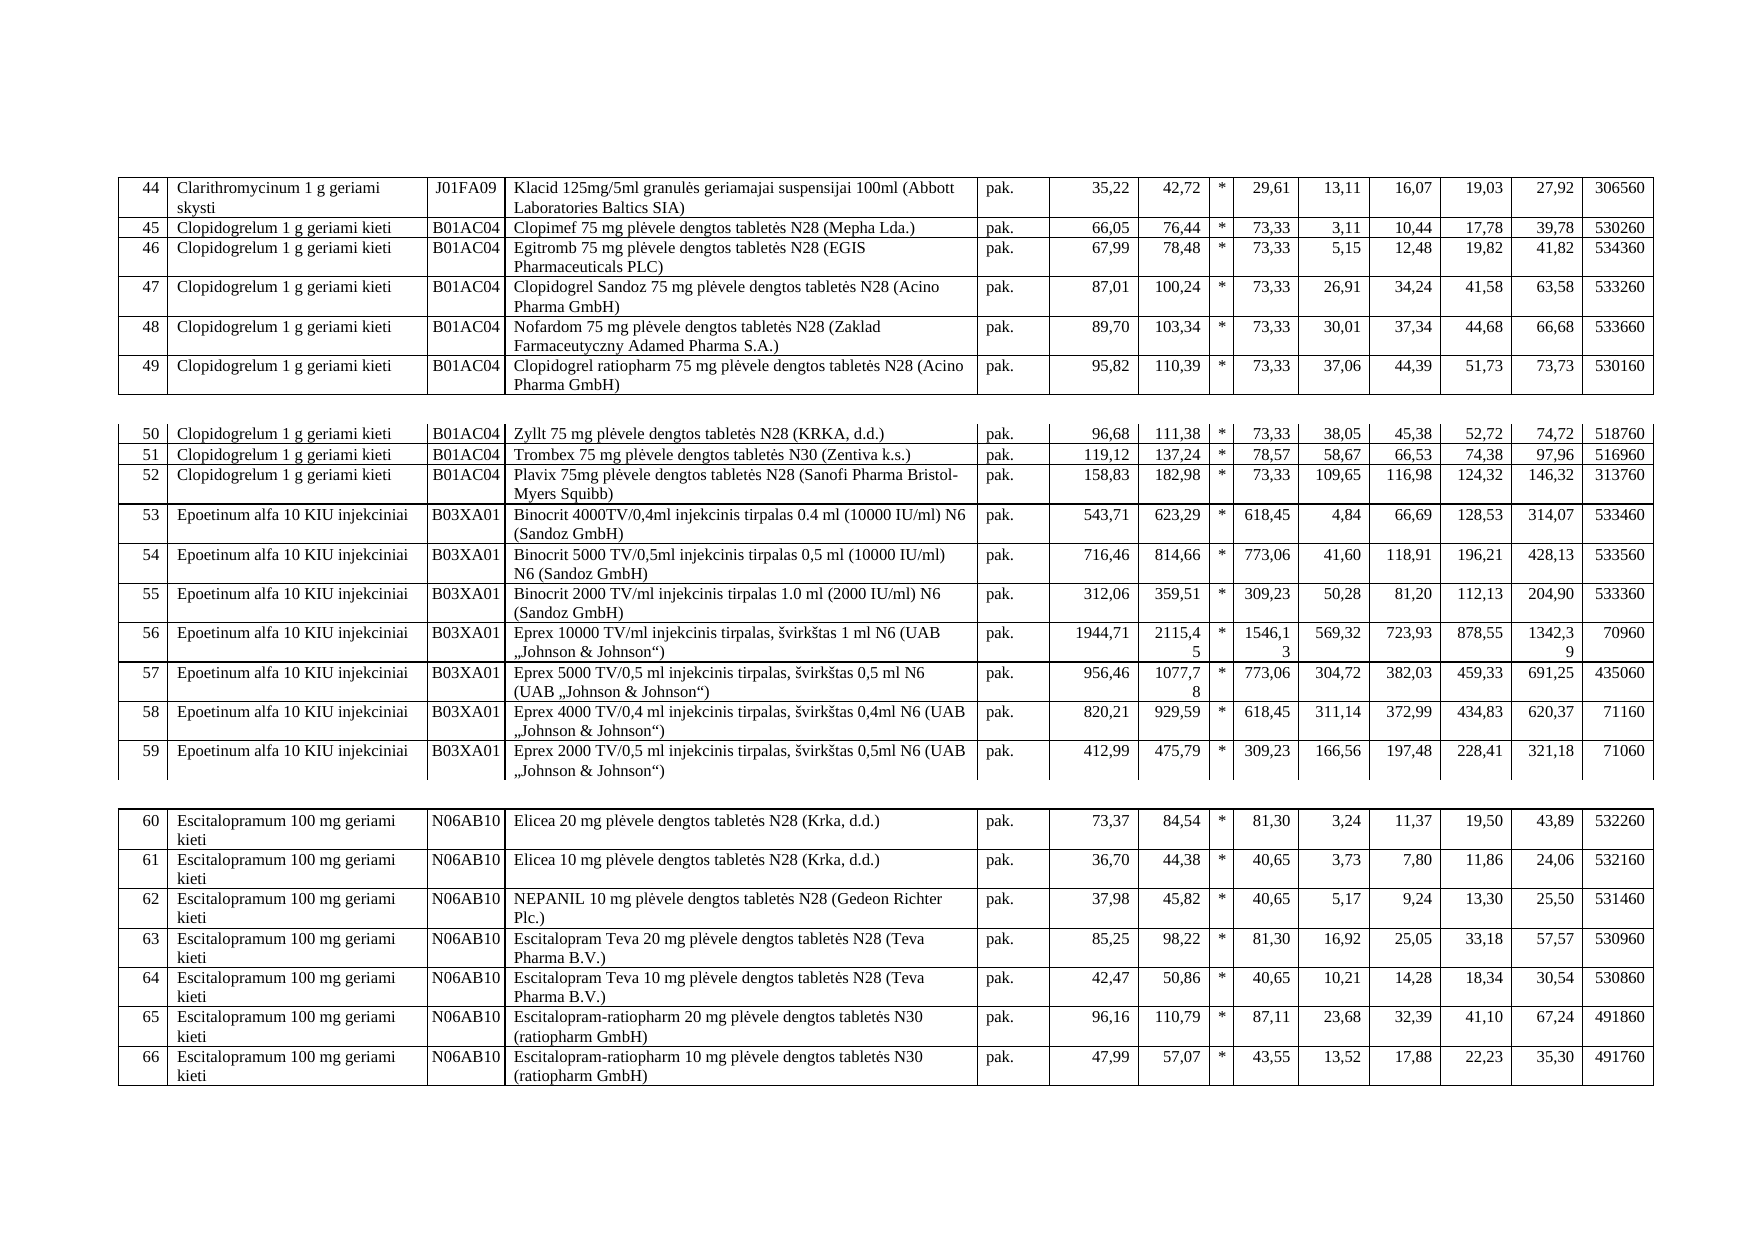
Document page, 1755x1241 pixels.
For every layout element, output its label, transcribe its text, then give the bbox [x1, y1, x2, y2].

table_header pak. [978, 424, 1049, 443]
table_cell Eprex 10000 TV/ml injekcinis tirpalas, švirkštas 1 ml N6 (UAB „Johnson & Johnson“) [506, 623, 977, 661]
table_cell 475,79 [1139, 741, 1209, 779]
table_cell Escitalopramum 100 mg geriami kieti [168, 1047, 427, 1085]
table_cell 531460 [1583, 889, 1653, 927]
table_cell B01AC04 [428, 317, 504, 355]
table_cell 1944,71 [1050, 623, 1138, 661]
table_cell 820,21 [1050, 702, 1138, 740]
table_cell 533560 [1583, 544, 1653, 583]
table_cell 491760 [1583, 1047, 1653, 1085]
table_cell 41,58 [1441, 277, 1511, 316]
table_cell 44,39 [1370, 356, 1440, 394]
table_cell 67,99 [1050, 238, 1138, 276]
table_cell NEPANIL 10 mg plėvele dengtos tabletės N28 (Gedeon Richter Plc.) [506, 889, 977, 927]
table_cell 166,56 [1299, 741, 1369, 779]
table_cell 158,83 [1050, 465, 1138, 503]
table_cell 773,06 [1234, 544, 1298, 583]
table_cell 533260 [1583, 277, 1653, 316]
table_cell 45,82 [1139, 889, 1209, 927]
table_cell B03XA01 [428, 584, 504, 622]
table_header 84,54 [1139, 810, 1209, 849]
table_cell Clopidogrelum 1 g geriami kieti [168, 465, 427, 503]
table_cell Eprex 2000 TV/0,5 ml injekcinis tirpalas, švirkštas 0,5ml N6 (UAB „Johnson & Johnson“) [506, 741, 977, 779]
table_cell * [1210, 889, 1233, 927]
table_cell 70960 [1583, 623, 1653, 661]
table_cell 40,65 [1234, 889, 1298, 927]
table_cell 13,52 [1299, 1047, 1369, 1085]
table_cell Escitalopram Teva 10 mg plėvele dengtos tabletės N28 (Teva Pharma B.V.) [506, 968, 977, 1006]
table_cell * [1210, 1007, 1233, 1046]
table_cell 57,07 [1139, 1047, 1209, 1085]
table_cell 533360 [1583, 584, 1653, 622]
table_cell 716,46 [1050, 544, 1138, 583]
table_cell N06AB10 [428, 1007, 504, 1046]
table_cell * [1210, 544, 1233, 583]
table_cell pak. [978, 465, 1049, 503]
table_cell * [1210, 702, 1233, 740]
table_cell 530260 [1583, 218, 1653, 237]
table_cell 41,60 [1299, 544, 1369, 583]
table_cell B01AC04 [428, 444, 504, 463]
table_cell 66,05 [1050, 218, 1138, 237]
table_cell 87,01 [1050, 277, 1138, 316]
table_cell 956,46 [1050, 663, 1138, 701]
table_cell 13,30 [1441, 889, 1511, 927]
table_cell pak. [978, 317, 1049, 355]
table_cell pak. [978, 850, 1049, 888]
table_cell 47 [119, 277, 167, 316]
table_cell 103,34 [1139, 317, 1209, 355]
table_cell 530960 [1583, 929, 1653, 967]
table_cell 382,03 [1370, 663, 1440, 701]
table_cell Escitalopramum 100 mg geriami kieti [168, 850, 427, 888]
table_cell 10,44 [1370, 218, 1440, 237]
table_cell Escitalopram-ratiopharm 20 mg plėvele dengtos tabletės N30 (ratiopharm GmbH) [506, 1007, 977, 1046]
table_cell 36,70 [1050, 850, 1138, 888]
table_cell 67,24 [1512, 1007, 1582, 1046]
table_cell 773,06 [1234, 663, 1298, 701]
table_header 19,50 [1441, 810, 1511, 849]
table_header 74,72 [1512, 424, 1582, 443]
table_cell 97,96 [1512, 444, 1582, 463]
table_cell 41,82 [1512, 238, 1582, 276]
table_cell 110,39 [1139, 356, 1209, 394]
table_cell Clopidogrel ratiopharm 75 mg plėvele dengtos tabletės N28 (Acino Pharma GmbH) [506, 356, 977, 394]
table_header B01AC04 [428, 424, 504, 443]
table_cell 618,45 [1234, 505, 1298, 543]
table_cell pak. [978, 505, 1049, 543]
table_cell Escitalopramum 100 mg geriami kieti [168, 1007, 427, 1046]
table_cell 110,79 [1139, 1007, 1209, 1046]
table_cell pak. [978, 178, 1049, 217]
table_cell Escitalopram Teva 20 mg plėvele dengtos tabletės N28 (Teva Pharma B.V.) [506, 929, 977, 967]
table_cell 64 [119, 968, 167, 1006]
table_cell 24,06 [1512, 850, 1582, 888]
table_cell 51 [119, 444, 167, 463]
table_cell 81,20 [1370, 584, 1440, 622]
table_cell 532160 [1583, 850, 1653, 888]
table_cell 37,98 [1050, 889, 1138, 927]
table_cell 42,72 [1139, 178, 1209, 217]
table_cell 434,83 [1441, 702, 1511, 740]
table_cell 22,23 [1441, 1047, 1511, 1085]
table_cell 87,11 [1234, 1007, 1298, 1046]
table_cell 62 [119, 889, 167, 927]
table_cell 100,24 [1139, 277, 1209, 316]
table_cell 530860 [1583, 968, 1653, 1006]
table_cell Escitalopramum 100 mg geriami kieti [168, 929, 427, 967]
table_cell 569,32 [1299, 623, 1369, 661]
table_cell 63,58 [1512, 277, 1582, 316]
table_header 38,05 [1299, 424, 1369, 443]
table_cell B03XA01 [428, 623, 504, 661]
table_cell 321,18 [1512, 741, 1582, 779]
table_cell Binocrit 5000 TV/0,5ml injekcinis tirpalas 0,5 ml (10000 IU/ml) N6 (Sandoz GmbH) [506, 544, 977, 583]
table_header 96,68 [1050, 424, 1138, 443]
table_header 73,37 [1050, 810, 1138, 849]
table_cell 14,28 [1370, 968, 1440, 1006]
table_cell 78,48 [1139, 238, 1209, 276]
table_cell 197,48 [1370, 741, 1440, 779]
table_cell 11,86 [1441, 850, 1511, 888]
table_cell * [1210, 238, 1233, 276]
table_cell pak. [978, 277, 1049, 316]
table_header N06AB10 [428, 810, 504, 849]
table_cell 18,34 [1441, 968, 1511, 1006]
table_cell pak. [978, 356, 1049, 394]
table_cell 312,06 [1050, 584, 1138, 622]
table_cell 516960 [1583, 444, 1653, 463]
table_cell Elicea 10 mg plėvele dengtos tabletės N28 (Krka, d.d.) [506, 850, 977, 888]
table_cell 74,38 [1441, 444, 1511, 463]
table_header Elicea 20 mg plėvele dengtos tabletės N28 (Krka, d.d.) [506, 810, 977, 849]
table_cell 109,65 [1299, 465, 1369, 503]
table_header 81,30 [1234, 810, 1298, 849]
table_cell 58,67 [1299, 444, 1369, 463]
table_cell 543,71 [1050, 505, 1138, 543]
table_cell 40,65 [1234, 850, 1298, 888]
table_cell 533660 [1583, 317, 1653, 355]
table_header pak. [978, 810, 1049, 849]
table_cell 1077,78 [1139, 663, 1209, 701]
table_cell 76,44 [1139, 218, 1209, 237]
table_cell 228,41 [1441, 741, 1511, 779]
table_cell 309,23 [1234, 741, 1298, 779]
table_cell 30,01 [1299, 317, 1369, 355]
table_cell Epoetinum alfa 10 KIU injekciniai [168, 544, 427, 583]
table_cell 53 [119, 505, 167, 543]
table_cell Clopidogrelum 1 g geriami kieti [168, 277, 427, 316]
table_cell 196,21 [1441, 544, 1511, 583]
table_cell 137,24 [1139, 444, 1209, 463]
table_cell 54 [119, 544, 167, 583]
table_cell 32,39 [1370, 1007, 1440, 1046]
table_cell 41,10 [1441, 1007, 1511, 1046]
table_cell pak. [978, 584, 1049, 622]
table_cell 71160 [1583, 702, 1653, 740]
table_cell 35,22 [1050, 178, 1138, 217]
table_cell 182,98 [1139, 465, 1209, 503]
table_cell 57 [119, 663, 167, 701]
table_cell 491860 [1583, 1007, 1653, 1046]
table_cell 95,82 [1050, 356, 1138, 394]
table_cell Binocrit 2000 TV/ml injekcinis tirpalas 1.0 ml (2000 IU/ml) N6 (Sandoz GmbH) [506, 584, 977, 622]
table_cell pak. [978, 968, 1049, 1006]
table_cell 314,07 [1512, 505, 1582, 543]
table_cell pak. [978, 623, 1049, 661]
table_cell 44,38 [1139, 850, 1209, 888]
table_header Zyllt 75 mg plėvele dengtos tabletės N28 (KRKA, d.d.) [506, 424, 977, 443]
table_cell Escitalopram-ratiopharm 10 mg plėvele dengtos tabletės N30 (ratiopharm GmbH) [506, 1047, 977, 1085]
table_cell Epoetinum alfa 10 KIU injekciniai [168, 505, 427, 543]
table_cell 124,32 [1441, 465, 1511, 503]
table_cell 13,11 [1299, 178, 1369, 217]
table_cell B01AC04 [428, 218, 504, 237]
table_header 52,72 [1441, 424, 1511, 443]
table_cell 128,53 [1441, 505, 1511, 543]
table_cell * [1210, 444, 1233, 463]
table_cell 533460 [1583, 505, 1653, 543]
table_cell 65 [119, 1007, 167, 1046]
table_cell 618,45 [1234, 702, 1298, 740]
table_cell Clopidogrelum 1 g geriami kieti [168, 444, 427, 463]
table_cell 25,50 [1512, 889, 1582, 927]
table_cell 146,32 [1512, 465, 1582, 503]
table_cell 2115,45 [1139, 623, 1209, 661]
table_cell 52 [119, 465, 167, 503]
table_cell * [1210, 505, 1233, 543]
table_cell 723,93 [1370, 623, 1440, 661]
table_header * [1210, 424, 1233, 443]
table_cell Epoetinum alfa 10 KIU injekciniai [168, 741, 427, 779]
table_cell Clopidogrel Sandoz 75 mg plėvele dengtos tabletės N28 (Acino Pharma GmbH) [506, 277, 977, 316]
table_cell B01AC04 [428, 356, 504, 394]
table_cell Clopimef 75 mg plėvele dengtos tabletės N28 (Mepha Lda.) [506, 218, 977, 237]
table_cell * [1210, 277, 1233, 316]
table_cell pak. [978, 1007, 1049, 1046]
table_cell 204,90 [1512, 584, 1582, 622]
table_cell 73,33 [1234, 317, 1298, 355]
table_cell B03XA01 [428, 663, 504, 701]
table_cell Nofardom 75 mg plėvele dengtos tabletės N28 (Zaklad Farmaceutyczny Adamed Pharma S.A.) [506, 317, 977, 355]
table_cell * [1210, 465, 1233, 503]
table_cell 691,25 [1512, 663, 1582, 701]
table_header 11,37 [1370, 810, 1440, 849]
table_cell 16,07 [1370, 178, 1440, 217]
table_cell 25,05 [1370, 929, 1440, 967]
table_cell Epoetinum alfa 10 KIU injekciniai [168, 623, 427, 661]
table_cell 10,21 [1299, 968, 1369, 1006]
table_cell * [1210, 317, 1233, 355]
table_cell 50,28 [1299, 584, 1369, 622]
table_header 111,38 [1139, 424, 1209, 443]
table_header 532260 [1583, 810, 1653, 849]
table_cell 45 [119, 218, 167, 237]
table_cell Egitromb 75 mg plėvele dengtos tabletės N28 (EGIS Pharmaceuticals PLC) [506, 238, 977, 276]
table_cell 35,30 [1512, 1047, 1582, 1085]
table_cell 23,68 [1299, 1007, 1369, 1046]
table_cell N06AB10 [428, 968, 504, 1006]
table_cell 1342,39 [1512, 623, 1582, 661]
table_cell 5,17 [1299, 889, 1369, 927]
table_cell Clopidogrelum 1 g geriami kieti [168, 218, 427, 237]
table_cell 29,61 [1234, 178, 1298, 217]
table_cell * [1210, 741, 1233, 779]
table_cell 814,66 [1139, 544, 1209, 583]
table_cell Plavix 75mg plėvele dengtos tabletės N28 (Sanofi Pharma Bristol-Myers Squibb) [506, 465, 977, 503]
table_cell B03XA01 [428, 702, 504, 740]
table_cell 61 [119, 850, 167, 888]
table_cell 412,99 [1050, 741, 1138, 779]
table_cell 17,78 [1441, 218, 1511, 237]
table_cell pak. [978, 238, 1049, 276]
table_cell 63 [119, 929, 167, 967]
table_cell pak. [978, 929, 1049, 967]
table_cell 85,25 [1050, 929, 1138, 967]
table_cell * [1210, 356, 1233, 394]
table_cell 304,72 [1299, 663, 1369, 701]
table_cell * [1210, 218, 1233, 237]
table_cell 66,53 [1370, 444, 1440, 463]
table_cell B01AC04 [428, 277, 504, 316]
table_cell 98,22 [1139, 929, 1209, 967]
table_cell N06AB10 [428, 850, 504, 888]
table_cell B01AC04 [428, 238, 504, 276]
table_cell 19,82 [1441, 238, 1511, 276]
table_cell 30,54 [1512, 968, 1582, 1006]
table_cell J01FA09 [428, 178, 504, 217]
table_cell Epoetinum alfa 10 KIU injekciniai [168, 702, 427, 740]
table_cell Eprex 4000 TV/0,4 ml injekcinis tirpalas, švirkštas 0,4ml N6 (UAB „Johnson & Johnson“) [506, 702, 977, 740]
table_cell 1546,13 [1234, 623, 1298, 661]
table_cell 878,55 [1441, 623, 1511, 661]
table_cell 81,30 [1234, 929, 1298, 967]
table_cell 620,37 [1512, 702, 1582, 740]
table_header Escitalopramum 100 mg geriami kieti [168, 810, 427, 849]
table_cell Clarithromycinum 1 g geriami skysti [168, 178, 427, 217]
table_cell 309,23 [1234, 584, 1298, 622]
table_cell Clopidogrelum 1 g geriami kieti [168, 238, 427, 276]
table_header 3,24 [1299, 810, 1369, 849]
table_cell 116,98 [1370, 465, 1440, 503]
table_cell 96,16 [1050, 1007, 1138, 1046]
table_cell 534360 [1583, 238, 1653, 276]
table_cell B03XA01 [428, 741, 504, 779]
table_cell pak. [978, 663, 1049, 701]
table_cell N06AB10 [428, 889, 504, 927]
table_cell 428,13 [1512, 544, 1582, 583]
table_cell 435060 [1583, 663, 1653, 701]
table_cell 40,65 [1234, 968, 1298, 1006]
table_cell 306560 [1583, 178, 1653, 217]
table_cell pak. [978, 1047, 1049, 1085]
table_cell N06AB10 [428, 929, 504, 967]
table_cell * [1210, 968, 1233, 1006]
table_cell * [1210, 663, 1233, 701]
table_cell 78,57 [1234, 444, 1298, 463]
table_header 45,38 [1370, 424, 1440, 443]
table_cell Epoetinum alfa 10 KIU injekciniai [168, 584, 427, 622]
table_cell 51,73 [1441, 356, 1511, 394]
table_cell * [1210, 178, 1233, 217]
table_cell 5,15 [1299, 238, 1369, 276]
table_cell * [1210, 850, 1233, 888]
table_cell 71060 [1583, 741, 1653, 779]
table_cell 43,55 [1234, 1047, 1298, 1085]
table_cell 17,88 [1370, 1047, 1440, 1085]
table_cell 313760 [1583, 465, 1653, 503]
table_cell pak. [978, 741, 1049, 779]
table_cell * [1210, 929, 1233, 967]
table_cell * [1210, 623, 1233, 661]
table_cell N06AB10 [428, 1047, 504, 1085]
table_cell Klacid 125mg/5ml granulės geriamajai suspensijai 100ml (Abbott Laboratories Baltics SIA) [506, 178, 977, 217]
table_cell Clopidogrelum 1 g geriami kieti [168, 317, 427, 355]
table_cell 34,24 [1370, 277, 1440, 316]
table_cell 47,99 [1050, 1047, 1138, 1085]
table_cell 73,33 [1234, 465, 1298, 503]
table_cell 73,33 [1234, 356, 1298, 394]
table_cell 49 [119, 356, 167, 394]
table_cell Epoetinum alfa 10 KIU injekciniai [168, 663, 427, 701]
table_cell pak. [978, 544, 1049, 583]
table_cell 73,73 [1512, 356, 1582, 394]
table_cell 44,68 [1441, 317, 1511, 355]
table_cell 48 [119, 317, 167, 355]
table_cell 4,84 [1299, 505, 1369, 543]
table_cell pak. [978, 444, 1049, 463]
table_cell pak. [978, 218, 1049, 237]
table_cell 39,78 [1512, 218, 1582, 237]
table_cell B03XA01 [428, 544, 504, 583]
table_cell 37,34 [1370, 317, 1440, 355]
table_cell 459,33 [1441, 663, 1511, 701]
table_header Clopidogrelum 1 g geriami kieti [168, 424, 427, 443]
table_cell 3,11 [1299, 218, 1369, 237]
table_cell 73,33 [1234, 277, 1298, 316]
table_cell 37,06 [1299, 356, 1369, 394]
table_cell 66,68 [1512, 317, 1582, 355]
table_cell Binocrit 4000TV/0,4ml injekcinis tirpalas 0.4 ml (10000 IU/ml) N6 (Sandoz GmbH) [506, 505, 977, 543]
table_cell 73,33 [1234, 218, 1298, 237]
table_cell Trombex 75 mg plėvele dengtos tabletės N30 (Zentiva k.s.) [506, 444, 977, 463]
table_cell 112,13 [1441, 584, 1511, 622]
table_cell 66,69 [1370, 505, 1440, 543]
table_cell Escitalopramum 100 mg geriami kieti [168, 889, 427, 927]
table_cell 7,80 [1370, 850, 1440, 888]
table_cell 530160 [1583, 356, 1653, 394]
table_cell 33,18 [1441, 929, 1511, 967]
table_cell pak. [978, 889, 1049, 927]
table_cell 27,92 [1512, 178, 1582, 217]
table_cell 311,14 [1299, 702, 1369, 740]
table_header 60 [119, 810, 167, 849]
table_cell Eprex 5000 TV/0,5 ml injekcinis tirpalas, švirkštas 0,5 ml N6 (UAB „Johnson & Johnson“) [506, 663, 977, 701]
table_cell 55 [119, 584, 167, 622]
table_header 73,33 [1234, 424, 1298, 443]
table_cell 66 [119, 1047, 167, 1085]
table_cell * [1210, 584, 1233, 622]
table_cell 929,59 [1139, 702, 1209, 740]
table_cell 42,47 [1050, 968, 1138, 1006]
table_cell 359,51 [1139, 584, 1209, 622]
table_cell 26,91 [1299, 277, 1369, 316]
table_cell 119,12 [1050, 444, 1138, 463]
table_cell 59 [119, 741, 167, 779]
table_cell 50,86 [1139, 968, 1209, 1006]
table_cell 3,73 [1299, 850, 1369, 888]
table_header 43,89 [1512, 810, 1582, 849]
table_cell 46 [119, 238, 167, 276]
table_cell Escitalopramum 100 mg geriami kieti [168, 968, 427, 1006]
table_cell 19,03 [1441, 178, 1511, 217]
table_cell 57,57 [1512, 929, 1582, 967]
table_header 518760 [1583, 424, 1653, 443]
table_cell 118,91 [1370, 544, 1440, 583]
table_cell B01AC04 [428, 465, 504, 503]
table_cell 73,33 [1234, 238, 1298, 276]
table_cell * [1210, 1047, 1233, 1085]
table_header 50 [119, 424, 167, 443]
table_cell 623,29 [1139, 505, 1209, 543]
table_cell 89,70 [1050, 317, 1138, 355]
table_cell 56 [119, 623, 167, 661]
table_cell pak. [978, 702, 1049, 740]
table_cell 44 [119, 178, 167, 217]
table_cell 9,24 [1370, 889, 1440, 927]
table_header * [1210, 810, 1233, 849]
table_cell 58 [119, 702, 167, 740]
table_cell B03XA01 [428, 505, 504, 543]
table_cell 12,48 [1370, 238, 1440, 276]
table_cell 372,99 [1370, 702, 1440, 740]
table_cell 16,92 [1299, 929, 1369, 967]
table_cell Clopidogrelum 1 g geriami kieti [168, 356, 427, 394]
